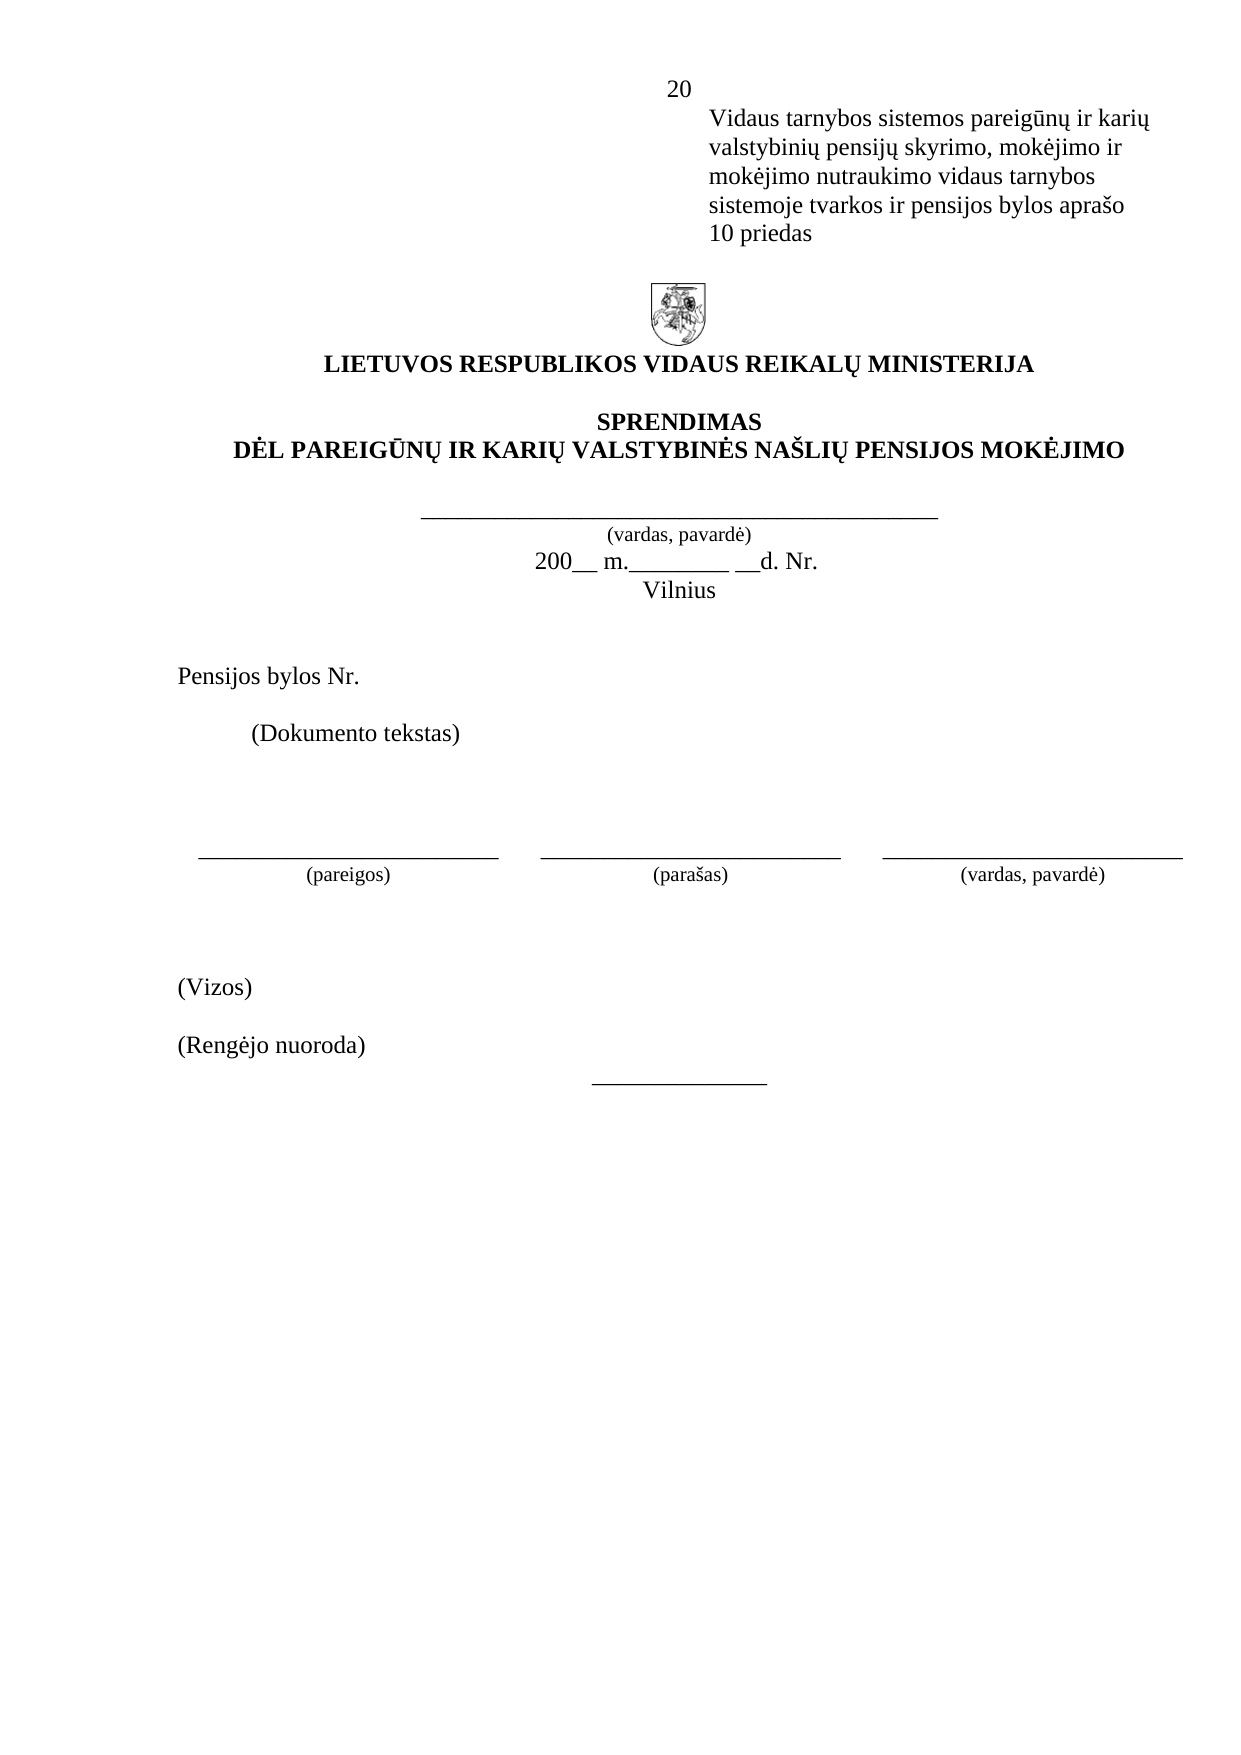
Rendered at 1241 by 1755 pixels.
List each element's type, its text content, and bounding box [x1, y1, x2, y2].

text (Vizos) [177, 972, 1181, 1001]
text ______________ [177, 1059, 1181, 1087]
text Vilnius [177, 575, 1181, 603]
text DĖL PAREIGŪNŲ IR KARIŲ VALSTYBINĖS NAŠLIŲ PENSIJOS MOKĖJIMO [177, 436, 1181, 464]
text (Dokumento tekstas) [177, 718, 1181, 747]
text Pensijos bylos Nr. [177, 661, 1181, 690]
text LIETUVOS RESPUBLIKOS VIDAUS REIKALŲ MINISTERIJA [177, 349, 1181, 378]
text Vidaus tarnybos sistemos pareigūnų ir karių valstybinių pensijų skyrimo, mokėjimo ir mokėjimo nutraukimo vidaus tarnybos sistemoje tvarkos ir pensijos bylos aprašo [709, 103, 1181, 218]
text 10 priedas [709, 218, 1181, 247]
table_cell (vardas, pavardė) [862, 862, 1204, 886]
text 200__ m.________ __d. Nr. [177, 546, 1181, 575]
table_header ________________________ [519, 834, 862, 862]
table_cell (pareigos) [177, 862, 519, 886]
table_cell (parašas) [519, 862, 862, 886]
table_header ________________________ [177, 834, 519, 862]
text (Rengėjo nuoroda) [177, 1030, 1181, 1059]
text (vardas, pavardė) [177, 522, 1181, 546]
text SPRENDIMAS [177, 407, 1181, 436]
table_header ________________________ [862, 834, 1204, 862]
